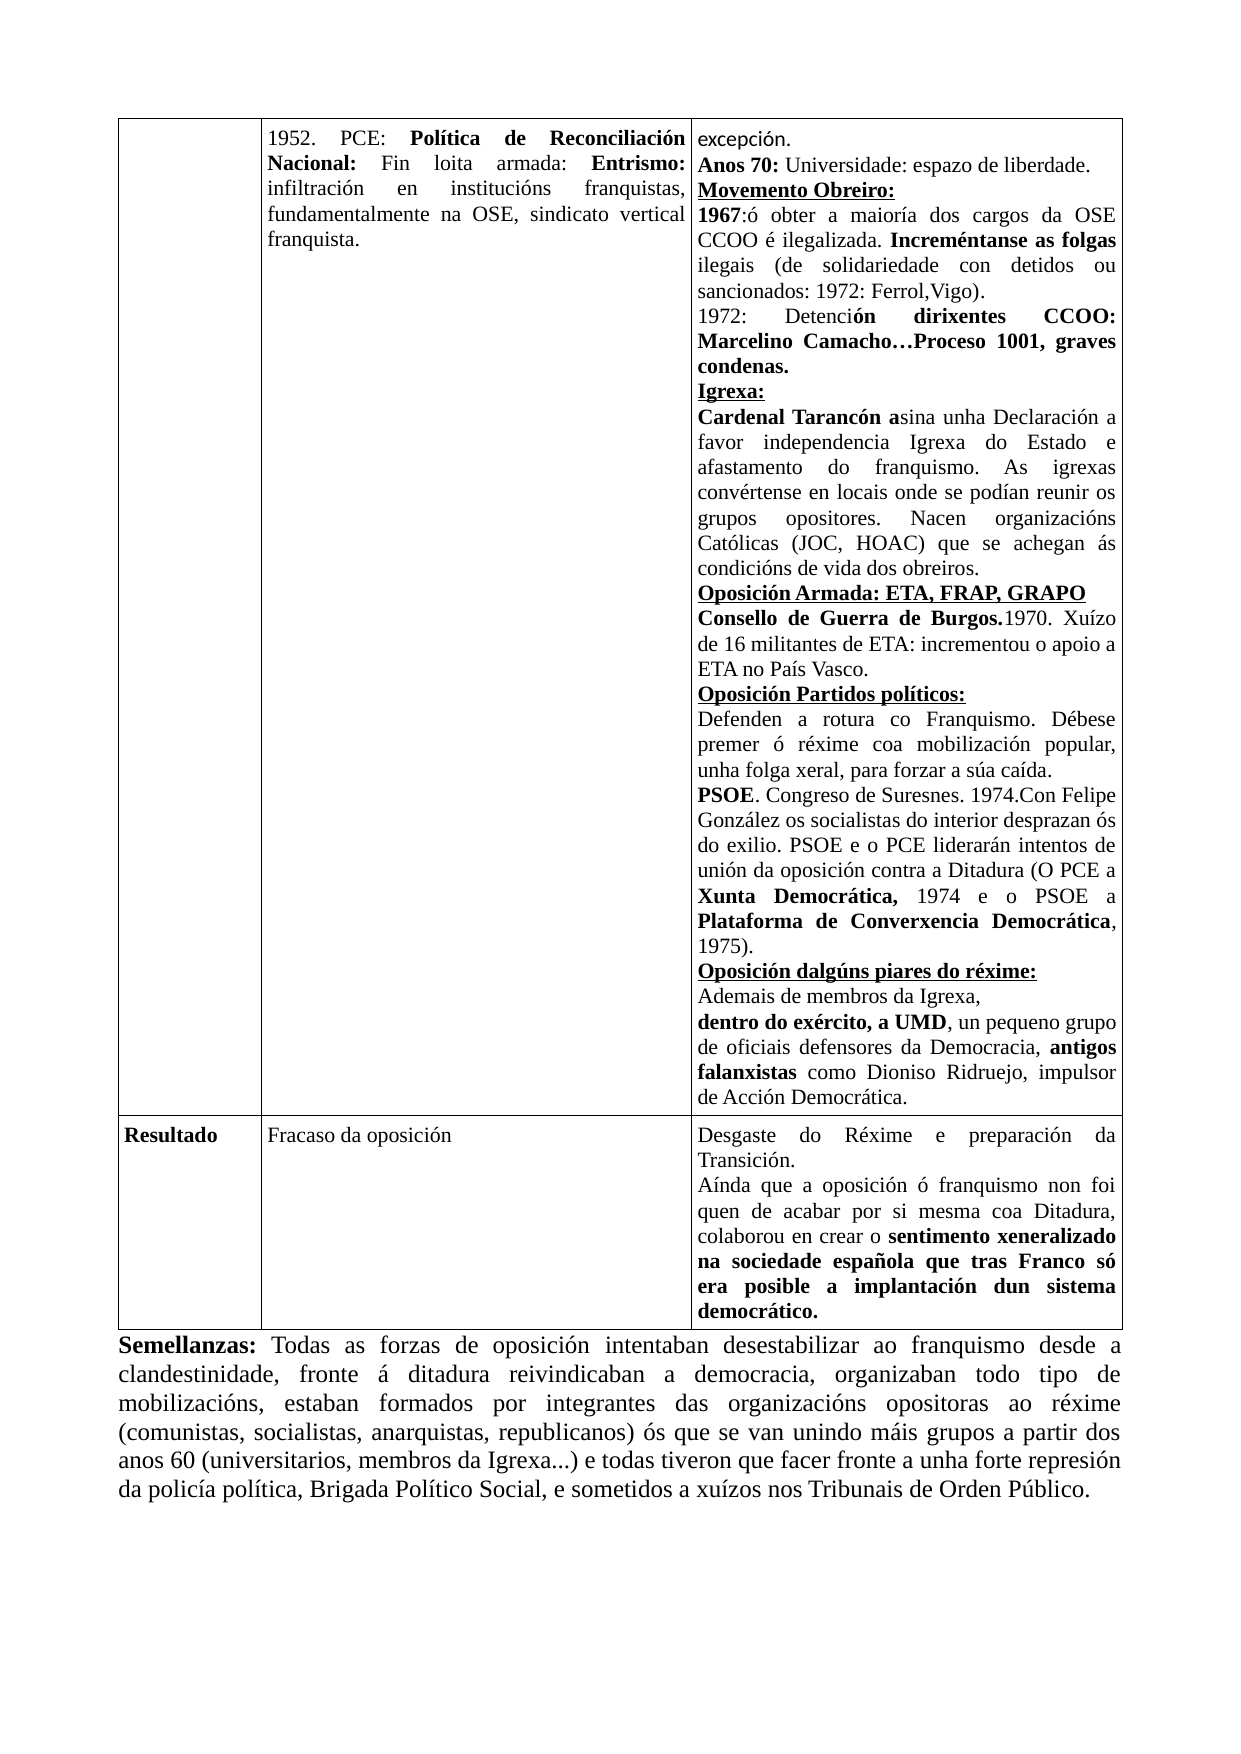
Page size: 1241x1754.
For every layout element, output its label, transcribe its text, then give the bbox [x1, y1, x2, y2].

table_cell Fracaso da oposición [262, 1116, 691, 1329]
text Semellanzas: Todas as forzas de oposición intentaban desestabilizar ao franquismo desde a clandestinidade, fronte á ditadura reivindicaban a democracia, organizaban todo tipo de mobilizacións, estaban formados por integrantes das organizacións opositoras ao réxime (comunistas, socialistas, anarquistas, republicanos) ós que se van unindo máis grupos a partir dos anos 60 (universitarios, membros da Igrexa...) e todas tiveron que facer fronte a unha forte represión da policía política, Brigada Político Social, e sometidos a xuízos nos Tribunais de Orden Público. [118, 1330, 1122, 1503]
table_cell Desgaste do Réxime e preparación da Transición. Aínda que a oposición ó franquismo non foi quen de acabar por si mesma coa Ditadura, colaborou en crear o sentimento xeneralizado na sociedade española que tras Franco só era posible a implantación dun sistema democrático. [692, 1116, 1122, 1329]
table_cell Resultado [119, 1116, 261, 1329]
table_cell excepción. Anos 70: Universidade: espazo de liberdade. Movemento Obreiro: 1967:ó obter a maioría dos cargos da OSE CCOO é ilegalizada. Increméntanse as folgas ilegais (de solidariedade con detidos ou sancionados: 1972: Ferrol,Vigo). 1972: Detención dirixentes CCOO: Marcelino Camacho…Proceso 1001, graves condenas. Igrexa: Cardenal Tarancón asina unha Declaración a favor independencia Igrexa do Estado e afastamento do franquismo. As igrexas convértense en locais onde se podían reunir os grupos opositores. Nacen organizacións Católicas (JOC, HOAC) que se achegan ás condicións de vida dos obreiros. Oposición Armada: ETA, FRAP, GRAPO Consello de Guerra de Burgos.1970. Xuízo de 16 militantes de ETA: incrementou o apoio a ETA no País Vasco. Oposición Partidos políticos: Defenden a rotura co Franquismo. Débese premer ó réxime coa mobilización popular, unha folga xeral, para forzar a súa caída. PSOE. Congreso de Suresnes. 1974.Con Felipe González os socialistas do interior desprazan ós do exilio. PSOE e o PCE liderarán intentos de unión da oposición contra a Ditadura (O PCE a Xunta Democrática, 1974 e o PSOE a Plataforma de Converxencia Democrática, 1975). Oposición dalgúns piares do réxime: Ademais de membros da Igrexa, dentro do exército, a UMD, un pequeno grupo de oficiais defensores da Democracia, antigos falanxistas como Dioniso Ridruejo, impulsor de Acción Democrática. [692, 119, 1122, 1115]
table_cell 1952. PCE: Política de Reconciliación Nacional: Fin loita armada: Entrismo: infiltración en institucións franquistas, fundamentalmente na OSE, sindicato vertical franquista. [262, 119, 691, 1115]
